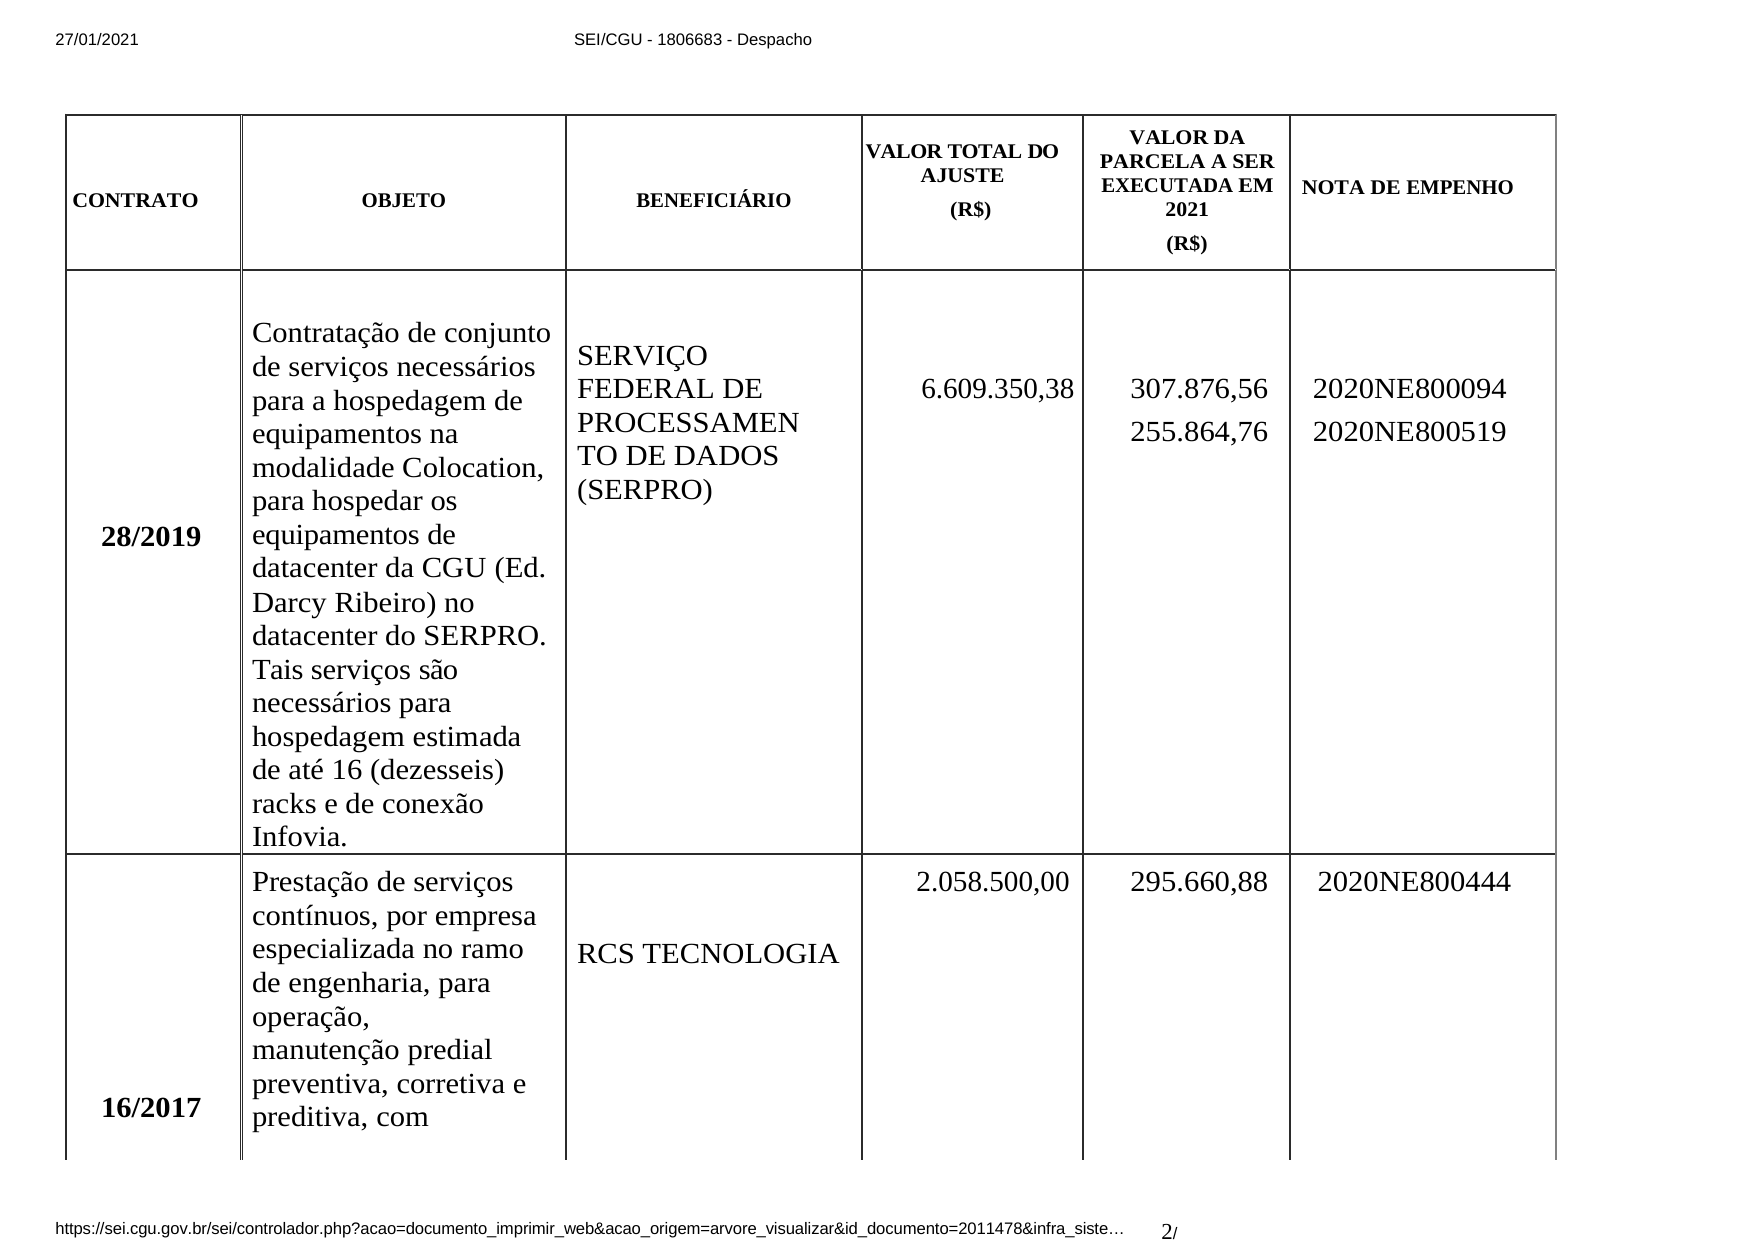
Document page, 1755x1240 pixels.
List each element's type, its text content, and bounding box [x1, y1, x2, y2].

table_cell 6.609.350,38 [863, 271, 1082, 853]
table_header VALOR DA PARCELA A SER EXECUTADA EM 2021 (R$) [1084, 116, 1289, 268]
table_cell 2020NE800444 [1291, 855, 1555, 1159]
table_header BENEFICIÁRIO [567, 116, 861, 268]
table_header OBJETO [243, 116, 565, 268]
table_cell Prestação de serviços contínuos, por empresa especializada no ramo de engenharia, para operação, manutenção predial preventiva, corretiva e preditiva, com [243, 855, 565, 1159]
table_cell Contratação de conjunto de serviços necessários para a hospedagem de equipamentos na modalidade Colocation, para hospedar os equipamentos de datacenter da CGU (Ed. Darcy Ribeiro) no datacenter do SERPRO. Tais serviços são necessários para hospedagem estimada de até 16 (dezesseis) racks e de conexão Infovia. [243, 271, 565, 853]
table_cell SERVIÇO FEDERAL DE PROCESSAMENTO DE DADOS (SERPRO) [567, 271, 861, 853]
table_cell RCS TECNOLOGIA [567, 855, 861, 1159]
table_cell 16/2017 [67, 855, 240, 1159]
table_header VALOR TOTAL DO AJUSTE (R$) [863, 116, 1082, 268]
table_header NOTA DE EMPENHO [1291, 116, 1555, 268]
table_cell 2020NE800094 2020NE800519 [1291, 271, 1555, 853]
table_cell 295.660,88 [1084, 855, 1289, 1159]
table_header CONTRATO [67, 116, 240, 268]
table_cell 2.058.500,00 [863, 855, 1082, 1159]
table_cell 28/2019 [67, 271, 240, 853]
table_cell 307.876,56 255.864,76 [1084, 271, 1289, 853]
